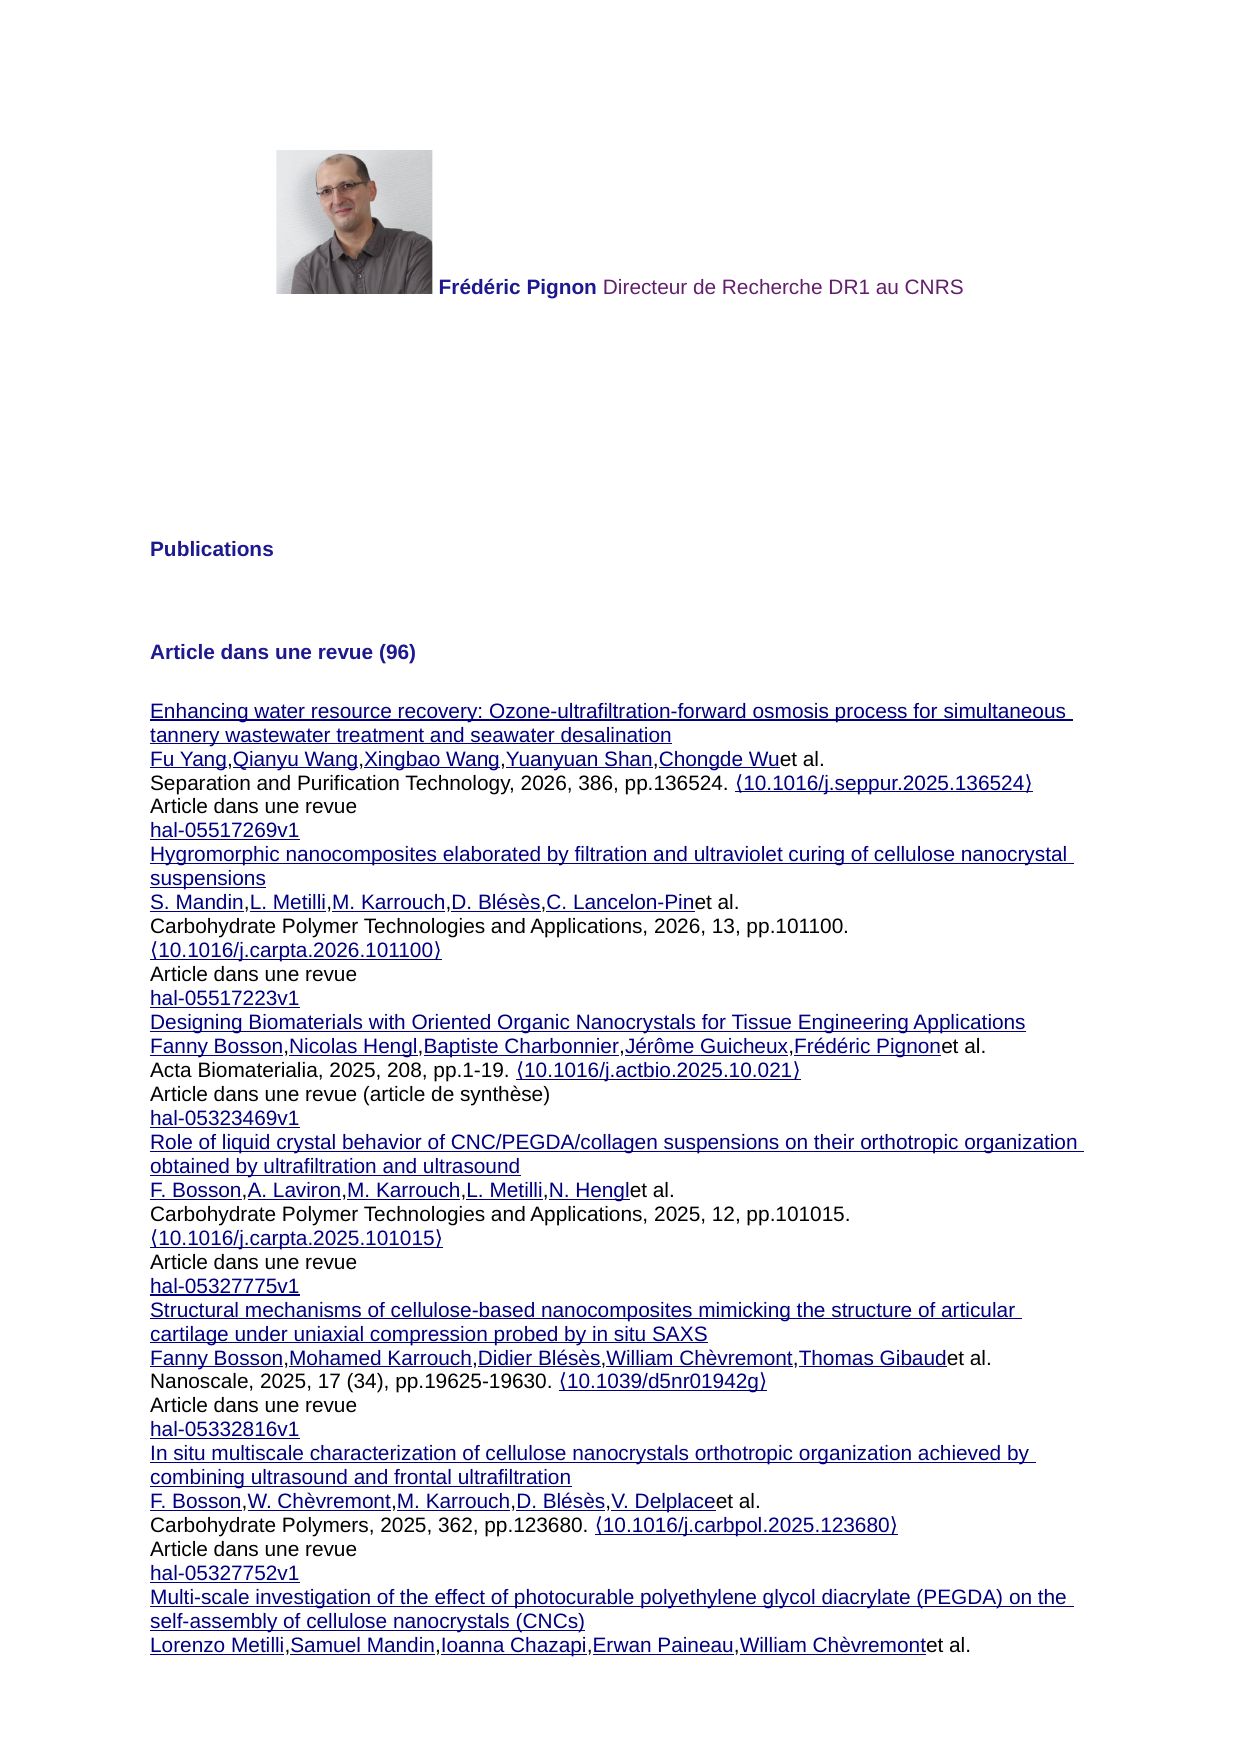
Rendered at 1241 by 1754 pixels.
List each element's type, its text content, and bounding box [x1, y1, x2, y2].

subtitle Article dans une revue (96) [150, 640, 1090, 664]
table_cell Designing Biomaterials with Oriented Organic Nanocrystals for Tissue Engineering Applications Fanny Bosson,Nicolas Hengl,Baptiste Charbonnier,Jérôme Guicheux,Frédéric Pignonet al. Acta Biomaterialia, 2025, 208, pp.1-19. ⟨10.1016/j.actbio.2025.10.021⟩ Article dans une revue (article de synthèse) hal-05323469v1 [150, 1010, 1090, 1130]
table_cell Role of liquid crystal behavior of CNC/PEGDA/collagen suspensions on their orthotropic organization obtained by ultrafiltration and ultrasound F. Bosson,A. Laviron,M. Karrouch,L. Metilli,N. Henglet al. Carbohydrate Polymer Technologies and Applications, 2025, 12, pp.101015. ⟨10.1016/j.carpta.2025.101015⟩ Article dans une revue hal-05327775v1 [150, 1130, 1090, 1297]
picture [276, 150, 433, 294]
subtitle Frédéric Pignon Directeur de Recherche DR1 au CNRS [150, 150, 1090, 298]
table_cell Hygromorphic nanocomposites elaborated by filtration and ultraviolet curing of cellulose nanocrystal suspensions S. Mandin,L. Metilli,M. Karrouch,D. Blésès,C. Lancelon-Pinet al. Carbohydrate Polymer Technologies and Applications, 2026, 13, pp.101100. ⟨10.1016/j.carpta.2026.101100⟩ Article dans une revue hal-05517223v1 [150, 842, 1090, 1010]
table_cell Structural mechanisms of cellulose-based nanocomposites mimicking the structure of articular cartilage under uniaxial compression probed by in situ SAXS Fanny Bosson,Mohamed Karrouch,Didier Blésès,William Chèvremont,Thomas Gibaudet al. Nanoscale, 2025, 17 (34), pp.19625-19630. ⟨10.1039/d5nr01942g⟩ Article dans une revue hal-05332816v1 [150, 1298, 1090, 1441]
table_cell Multi-scale investigation of the effect of photocurable polyethylene glycol diacrylate (PEGDA) on the self-assembly of cellulose nanocrystals (CNCs) Lorenzo Metilli,Samuel Mandin,Ioanna Chazapi,Erwan Paineau,William Chèvremontet al. [150, 1585, 1090, 1657]
table_header Enhancing water resource recovery: Ozone-ultrafiltration-forward osmosis process for simultaneous tannery wastewater treatment and seawater desalination Fu Yang,Qianyu Wang,Xingbao Wang,Yuanyuan Shan,Chongde Wuet al. Separation and Purification Technology, 2026, 386, pp.136524. ⟨10.1016/j.seppur.2025.136524⟩ Article dans une revue hal-05517269v1 [150, 699, 1090, 842]
subtitle Publications [150, 537, 1090, 561]
table_cell In situ multiscale characterization of cellulose nanocrystals orthotropic organization achieved by combining ultrasound and frontal ultrafiltration F. Bosson,W. Chèvremont,M. Karrouch,D. Blésès,V. Delplaceet al. Carbohydrate Polymers, 2025, 362, pp.123680. ⟨10.1016/j.carbpol.2025.123680⟩ Article dans une revue hal-05327752v1 [150, 1441, 1090, 1585]
